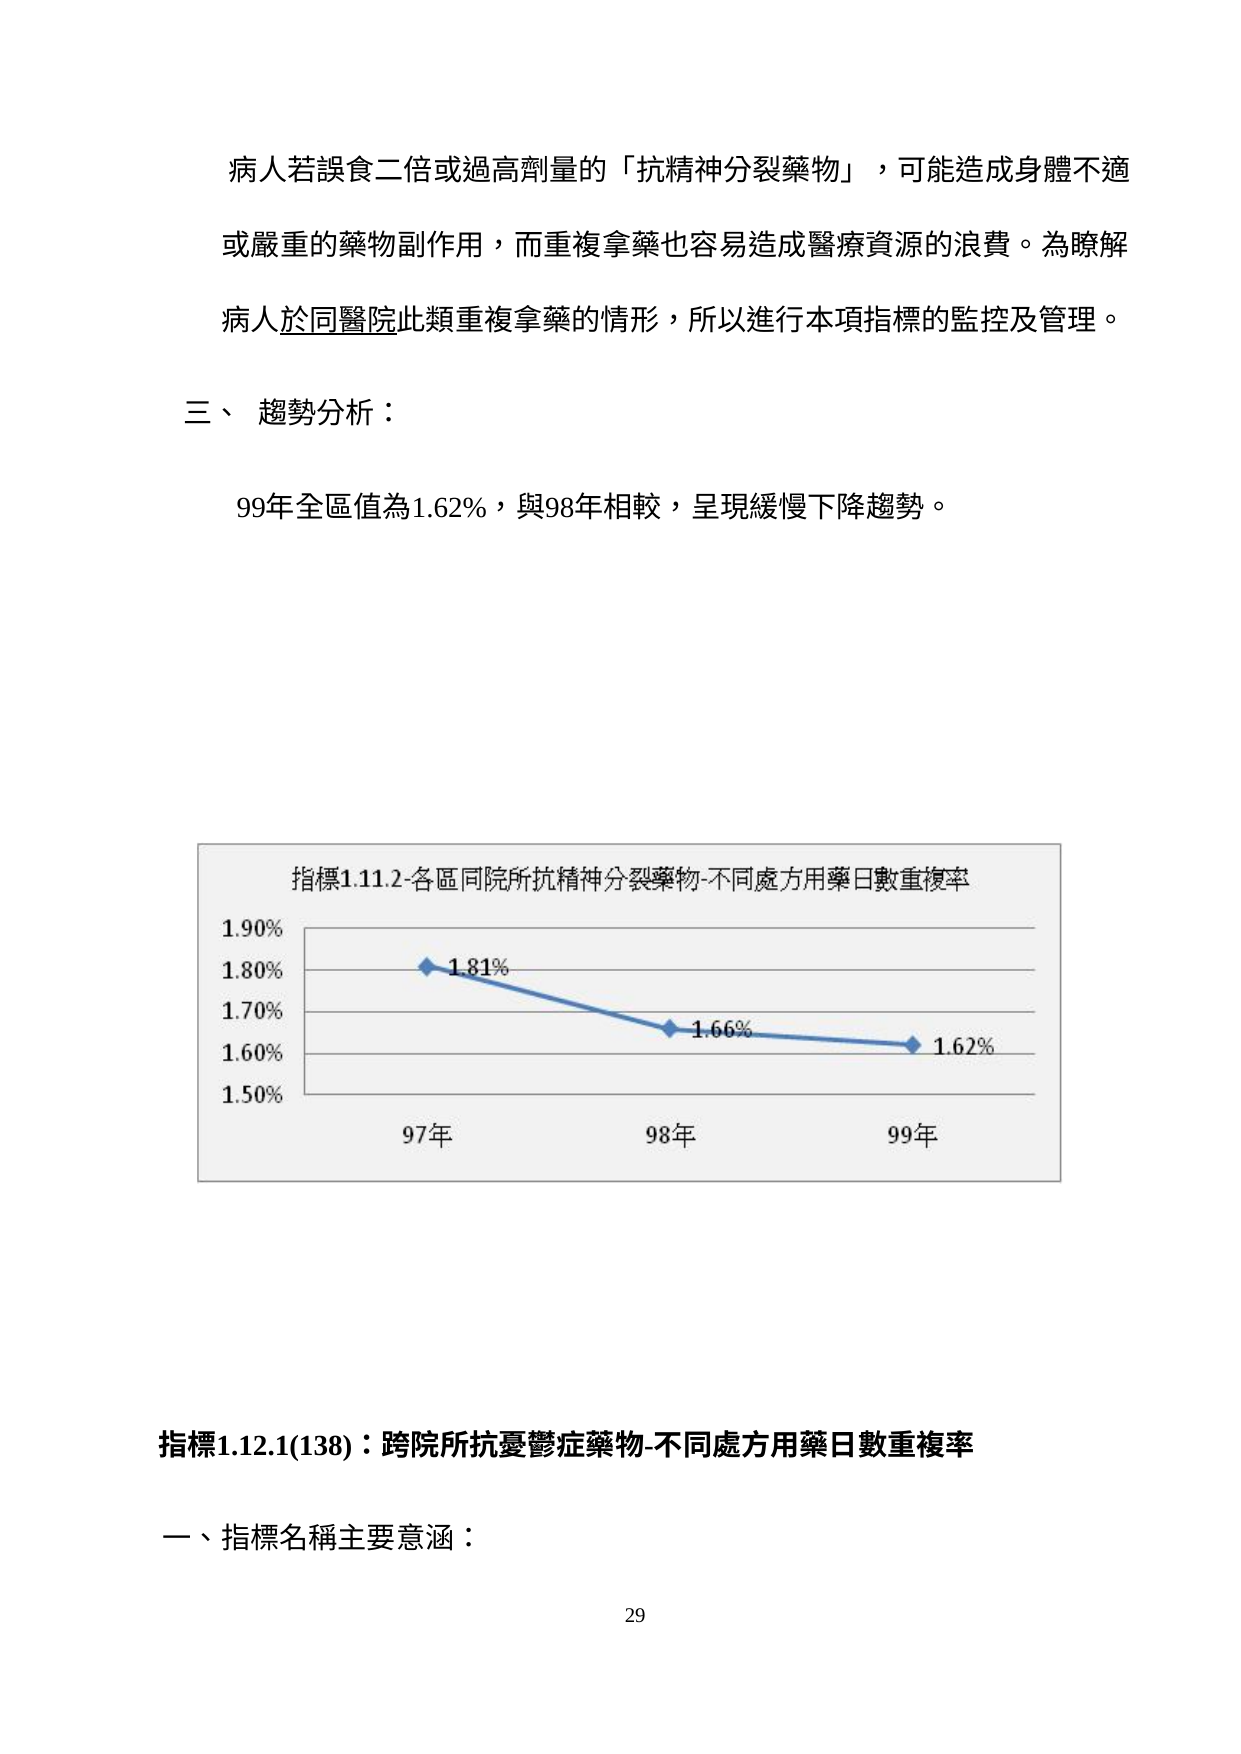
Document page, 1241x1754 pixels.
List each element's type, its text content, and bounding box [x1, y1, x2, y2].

text 病人若誤食二倍或過高劑量的「抗精神分裂藥物」，可能造成身體不適或嚴重的藥物副作用，而重複拿藥也容易造成醫療資源的浪費。為瞭解病人於同醫院此類重複拿藥的情形，所以進行本項指標的監控及管理。 [221, 130, 1130, 355]
text 99年全區值為1.62%，與98年相較，呈現緩慢下降趨勢。 [236, 467, 1126, 542]
text 一、指標名稱主要意涵： [162, 1499, 1130, 1574]
picture [196, 842, 1063, 1184]
subtitle 指標1.12.1(138)：跨院所抗憂鬱症藥物-不同處方用藥日數重複率 [158, 1405, 1130, 1480]
list 趨勢分析： [183, 374, 1131, 449]
